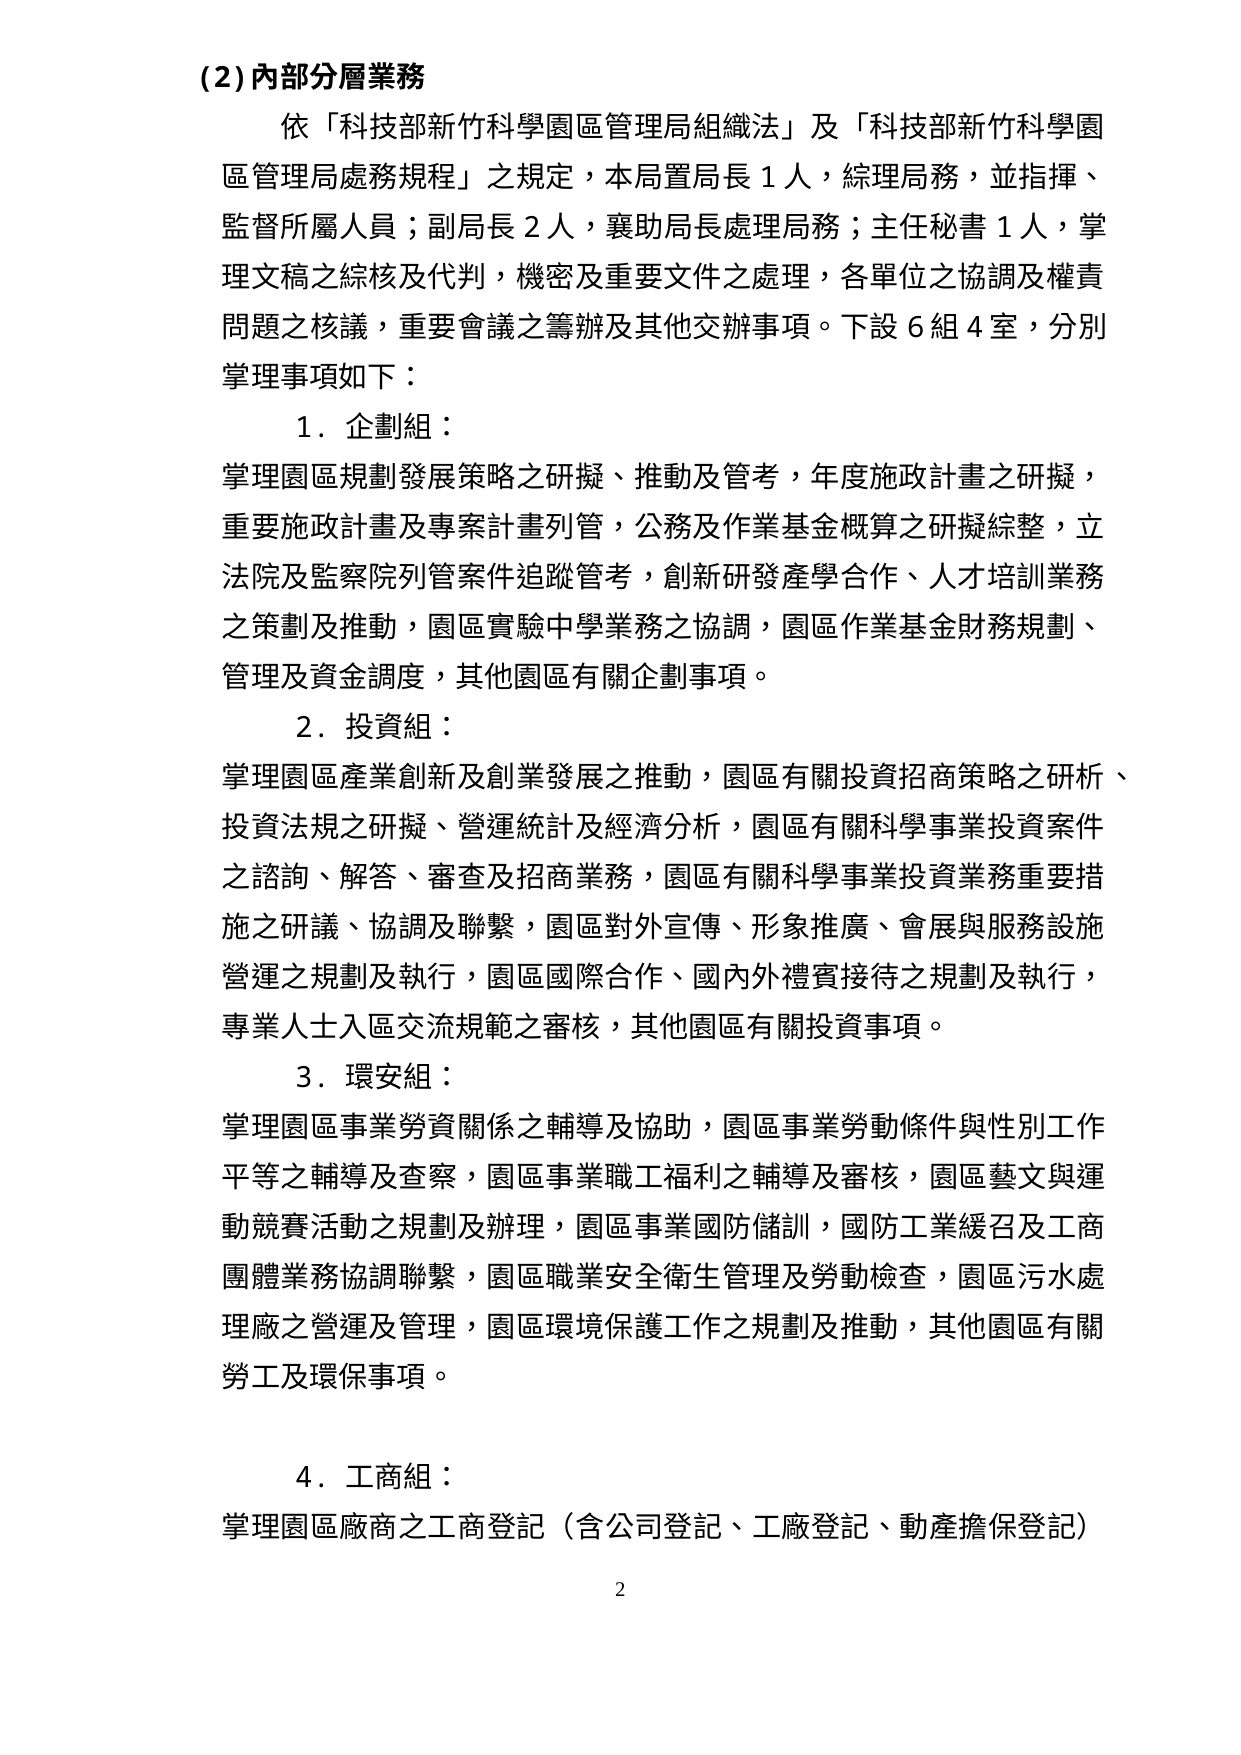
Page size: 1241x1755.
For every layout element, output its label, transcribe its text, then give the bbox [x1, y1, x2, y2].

text 掌理園區規劃發展策略之研擬、推動及管考，年度施政計畫之研擬，重要施政計畫及專案計畫列管，公務及作業基金概算之研擬綜整，立法院及監察院列管案件追蹤管考，創新研發產學合作、人才培訓業務之策劃及推動，園區實驗中學業務之協調，園區作業基金財務規劃、管理及資金調度，其他園區有關企劃事項。 [222, 447, 1107, 697]
list 環安組： [295, 1047, 1107, 1097]
list 企劃組： [295, 397, 1107, 447]
text 依「科技部新竹科學園區管理局組織法」及「科技部新竹科學園區管理局處務規程」之規定，本局置局長1人，綜理局務，並指揮、監督所屬人員；副局長2人，襄助局長處理局務；主任秘書1人，掌理文稿之綜核及代判，機密及重要文件之處理，各單位之協調及權責問題之核議，重要會議之籌辦及其他交辦事項。下設6組4室，分別掌理事項如下： [222, 97, 1107, 397]
list 工商組： [295, 1447, 1107, 1497]
text 掌理園區產業創新及創業發展之推動，園區有關投資招商策略之研析、投資法規之研擬、營運統計及經濟分析，園區有關科學事業投資案件之諮詢、解答、審查及招商業務，園區有關科學事業投資業務重要措施之研議、協調及聯繫，園區對外宣傳、形象推廣、會展與服務設施營運之規劃及執行，園區國際合作、國內外禮賓接待之規劃及執行，專業人士入區交流規範之審核，其他園區有關投資事項。 [222, 747, 1107, 1047]
list 內部分層業務 [196, 47, 1107, 97]
text 掌理園區廠商之工商登記（含公司登記、工廠登記、動產擔保登記） [222, 1497, 1107, 1547]
text 掌理園區事業勞資關係之輔導及協助，園區事業勞動條件與性別工作平等之輔導及查察，園區事業職工福利之輔導及審核，園區藝文與運動競賽活動之規劃及辦理，園區事業國防儲訓，國防工業緩召及工商團體業務協調聯繫，園區職業安全衛生管理及勞動檢查，園區污水處理廠之營運及管理，園區環境保護工作之規劃及推動，其他園區有關勞工及環保事項。 [222, 1097, 1107, 1397]
list 投資組： [295, 697, 1107, 747]
